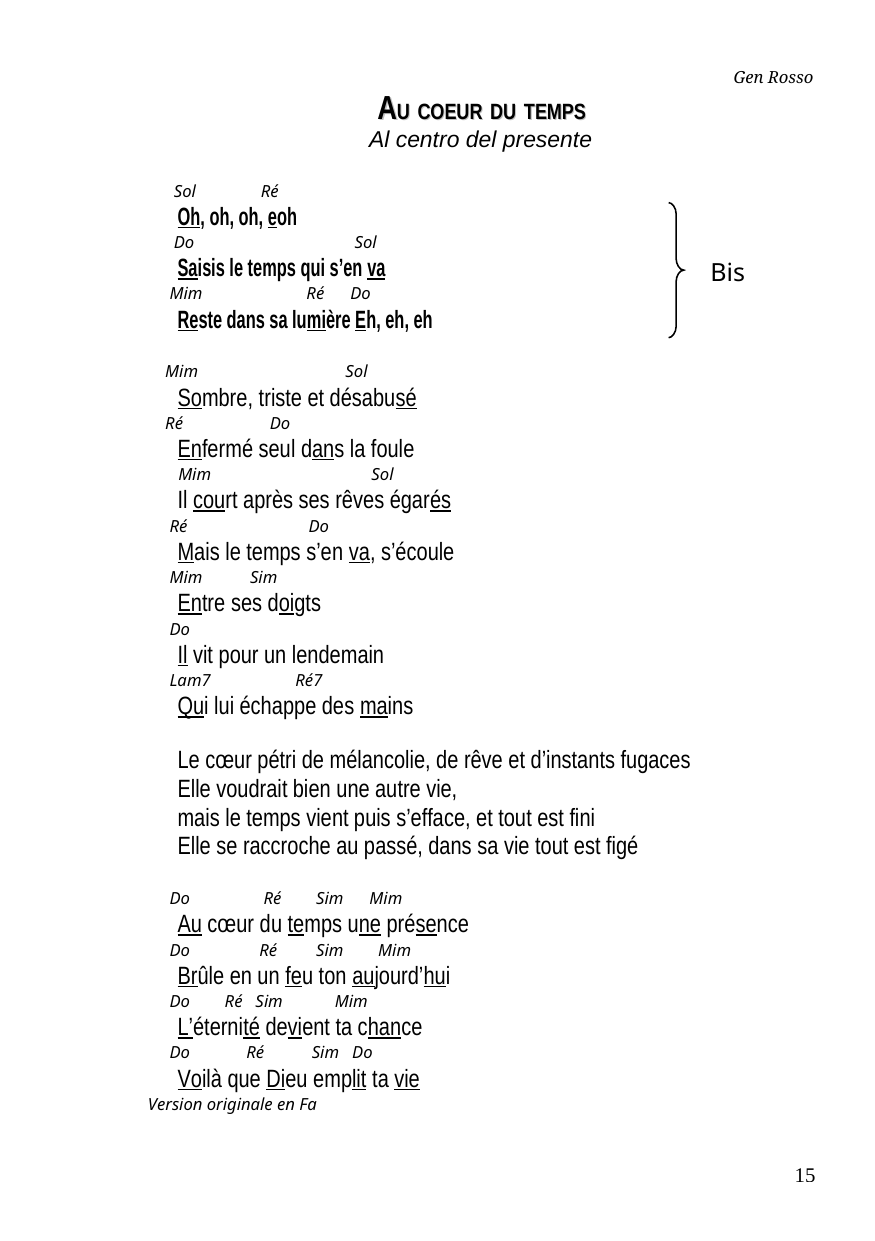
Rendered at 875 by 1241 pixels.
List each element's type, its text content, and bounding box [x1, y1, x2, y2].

text Version originale en Fa [148, 1092, 815, 1115]
text [677, 253, 708, 282]
text Entre ses doigts [177, 588, 815, 617]
text Do [148, 617, 815, 640]
text Il vit pour un lendemain [177, 640, 815, 669]
subtitle Au coeur du temps [148, 88, 815, 126]
text Sombre, triste et désabusé [177, 383, 815, 411]
text Sol Ré [148, 179, 815, 202]
text Ré Do [148, 411, 815, 434]
text Mim Sim [148, 566, 815, 588]
text Saisis le temps qui s’en va [177, 253, 679, 282]
text [677, 231, 815, 253]
text Gen Rosso [148, 65, 815, 88]
text Do Sol [148, 231, 675, 253]
text Do Ré Sim Mim [148, 887, 815, 909]
text [672, 202, 815, 231]
text Voilà que Dieu emplit ta vie [177, 1064, 815, 1092]
text Mim Sol [148, 463, 815, 486]
text Reste dans sa lumière Eh, eh, eh [177, 305, 675, 333]
text [677, 282, 815, 305]
text Lam7 Ré7 [148, 669, 815, 691]
text Do Ré Sim Do [148, 1041, 815, 1064]
text Au cœur du temps une présence [177, 909, 815, 938]
list Al centro del presente [148, 126, 815, 153]
text Mim Sol [148, 360, 815, 383]
text Qui lui échappe des mains [177, 691, 815, 720]
text Do Ré Sim Mim [148, 989, 815, 1012]
text Il court après ses rêves égarés [177, 486, 815, 514]
text Mais le temps s’en va, s’écoule [177, 537, 815, 566]
text Do Ré Sim Mim [148, 938, 815, 961]
text Le cœur pétri de mélancolie, de rêve et d’instants fugaces Elle voudrait bien une autre vie, mais le temps vient puis s’efface, et tout est fini Elle se raccroche au passé, dans sa vie tout est figé [177, 745, 815, 860]
text Bis [710, 255, 752, 282]
text Enfermé seul dans la foule [177, 434, 815, 463]
text [676, 305, 815, 333]
text Brûle en un feu ton aujourd’hui [177, 961, 815, 989]
text L’éternité devient ta chance [177, 1012, 815, 1041]
text Ré Do [148, 514, 815, 537]
text Mim Ré Do [148, 282, 675, 305]
text [753, 253, 815, 282]
text Oh, oh, oh, eoh [177, 202, 675, 231]
